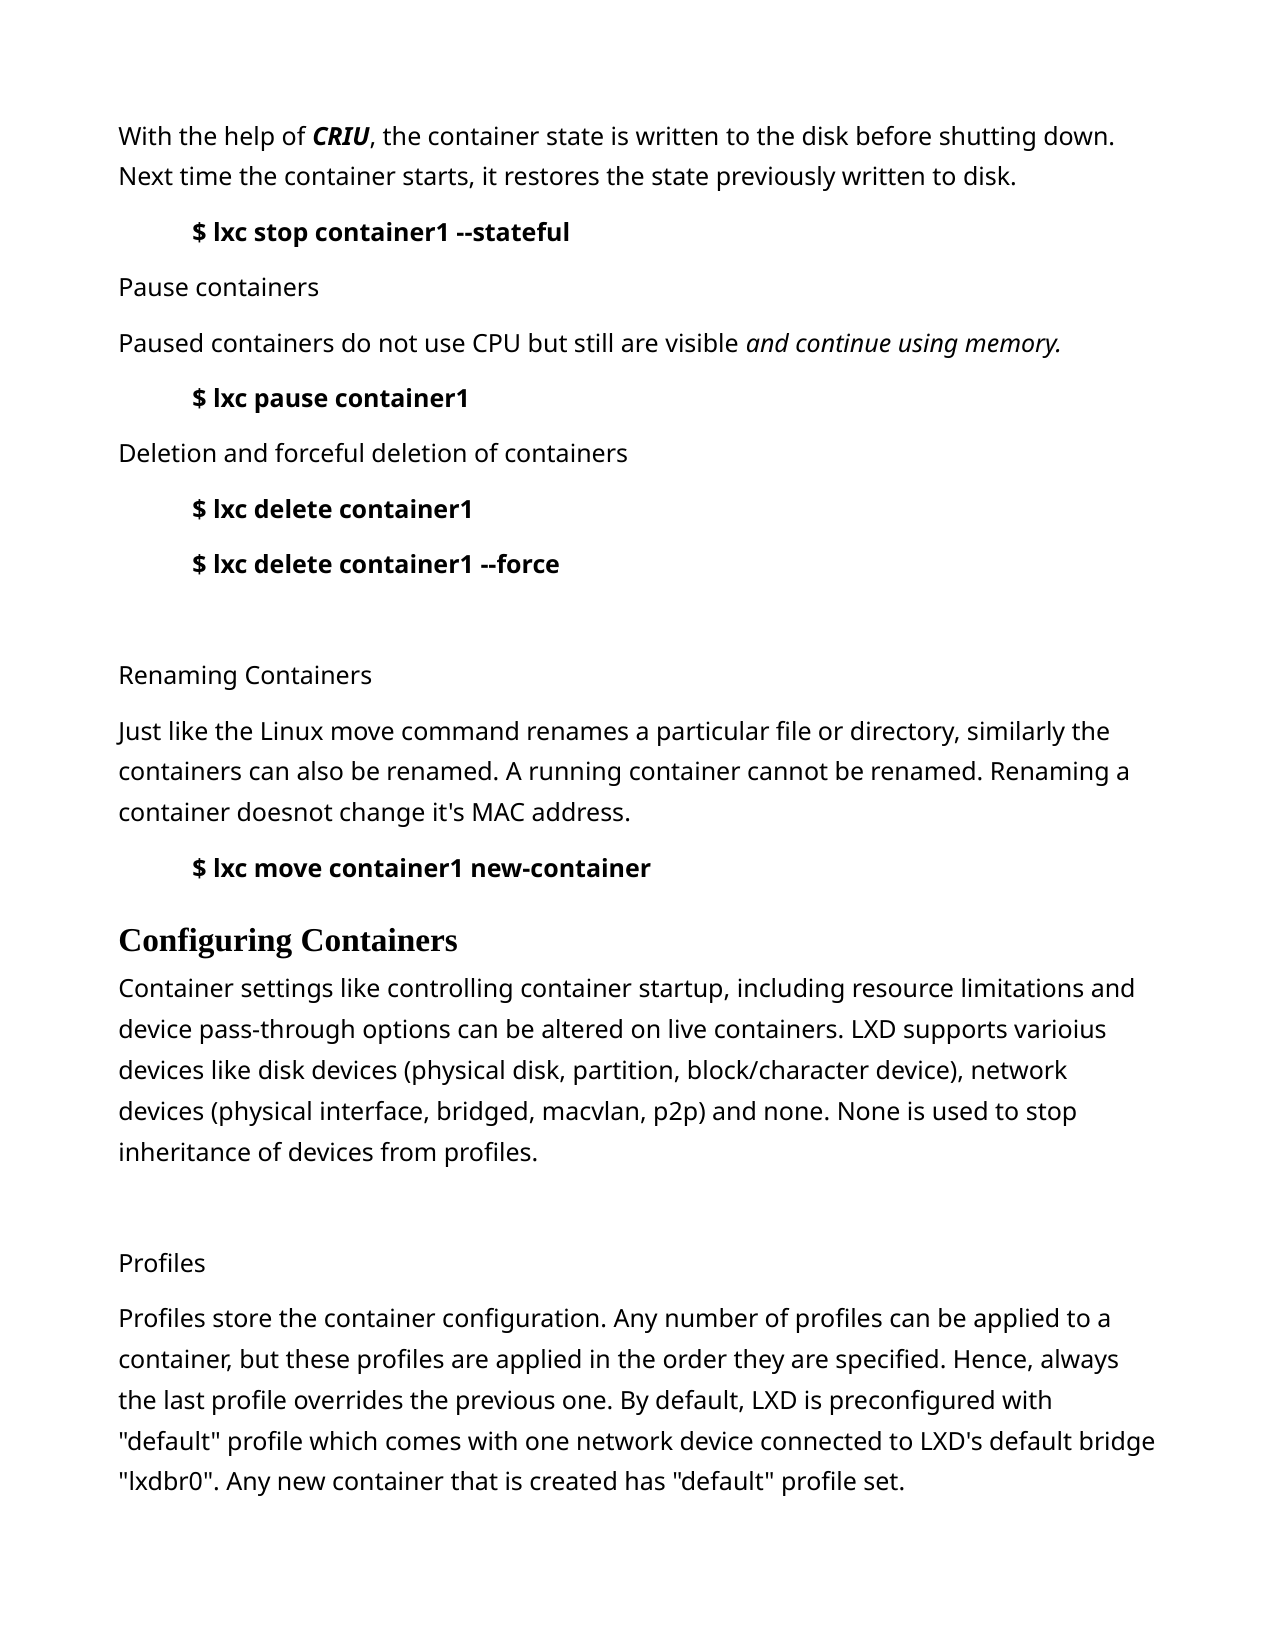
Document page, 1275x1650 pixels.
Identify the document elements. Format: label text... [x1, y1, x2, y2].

text Profiles [118, 1245, 1157, 1279]
text Container settings like controlling container startup, including resource limitations and device pass-through options can be altered on live containers. LXD supports varioius devices like disk devices (physical disk, partition, block/character device), network devices (physical interface, bridged, macvlan, p2p) and none. None is used to stop inheritance of devices from profiles. [118, 971, 1157, 1168]
text $ lxc delete container1 [192, 491, 1157, 526]
subtitle Configuring Containers [118, 920, 1157, 958]
text $ lxc move container1 new-container [192, 850, 1157, 884]
text $ lxc stop container1 --stateful [192, 214, 1157, 248]
text Profiles store the container configuration. Any number of profiles can be applied to a container, but these profiles are applied in the order they are specified. Hence, always the last profile overrides the previous one. By default, LXD is preconfigured with "default" profile which comes with one network device connected to LXD's default bridge "lxdbr0". Any new container that is created has "default" profile set. [118, 1301, 1157, 1498]
text $ lxc pause container1 [192, 381, 1157, 415]
text Renaming Containers [118, 658, 1157, 692]
text Pause containers [118, 270, 1157, 304]
text $ lxc delete container1 --force [192, 547, 1157, 581]
text Deletion and forceful deletion of containers [118, 436, 1157, 470]
text Just like the Linux move command renames a particular file or directory, similarly the containers can also be renamed. A running container cannot be renamed. Renaming a container doesnot change it's MAC address. [118, 713, 1157, 829]
text With the help of CRIU, the container state is written to the disk before shutting down. Next time the container starts, it restores the state previously written to disk. [118, 118, 1157, 193]
text Paused containers do not use CPU but still are visible and continue using memory. [118, 325, 1157, 359]
